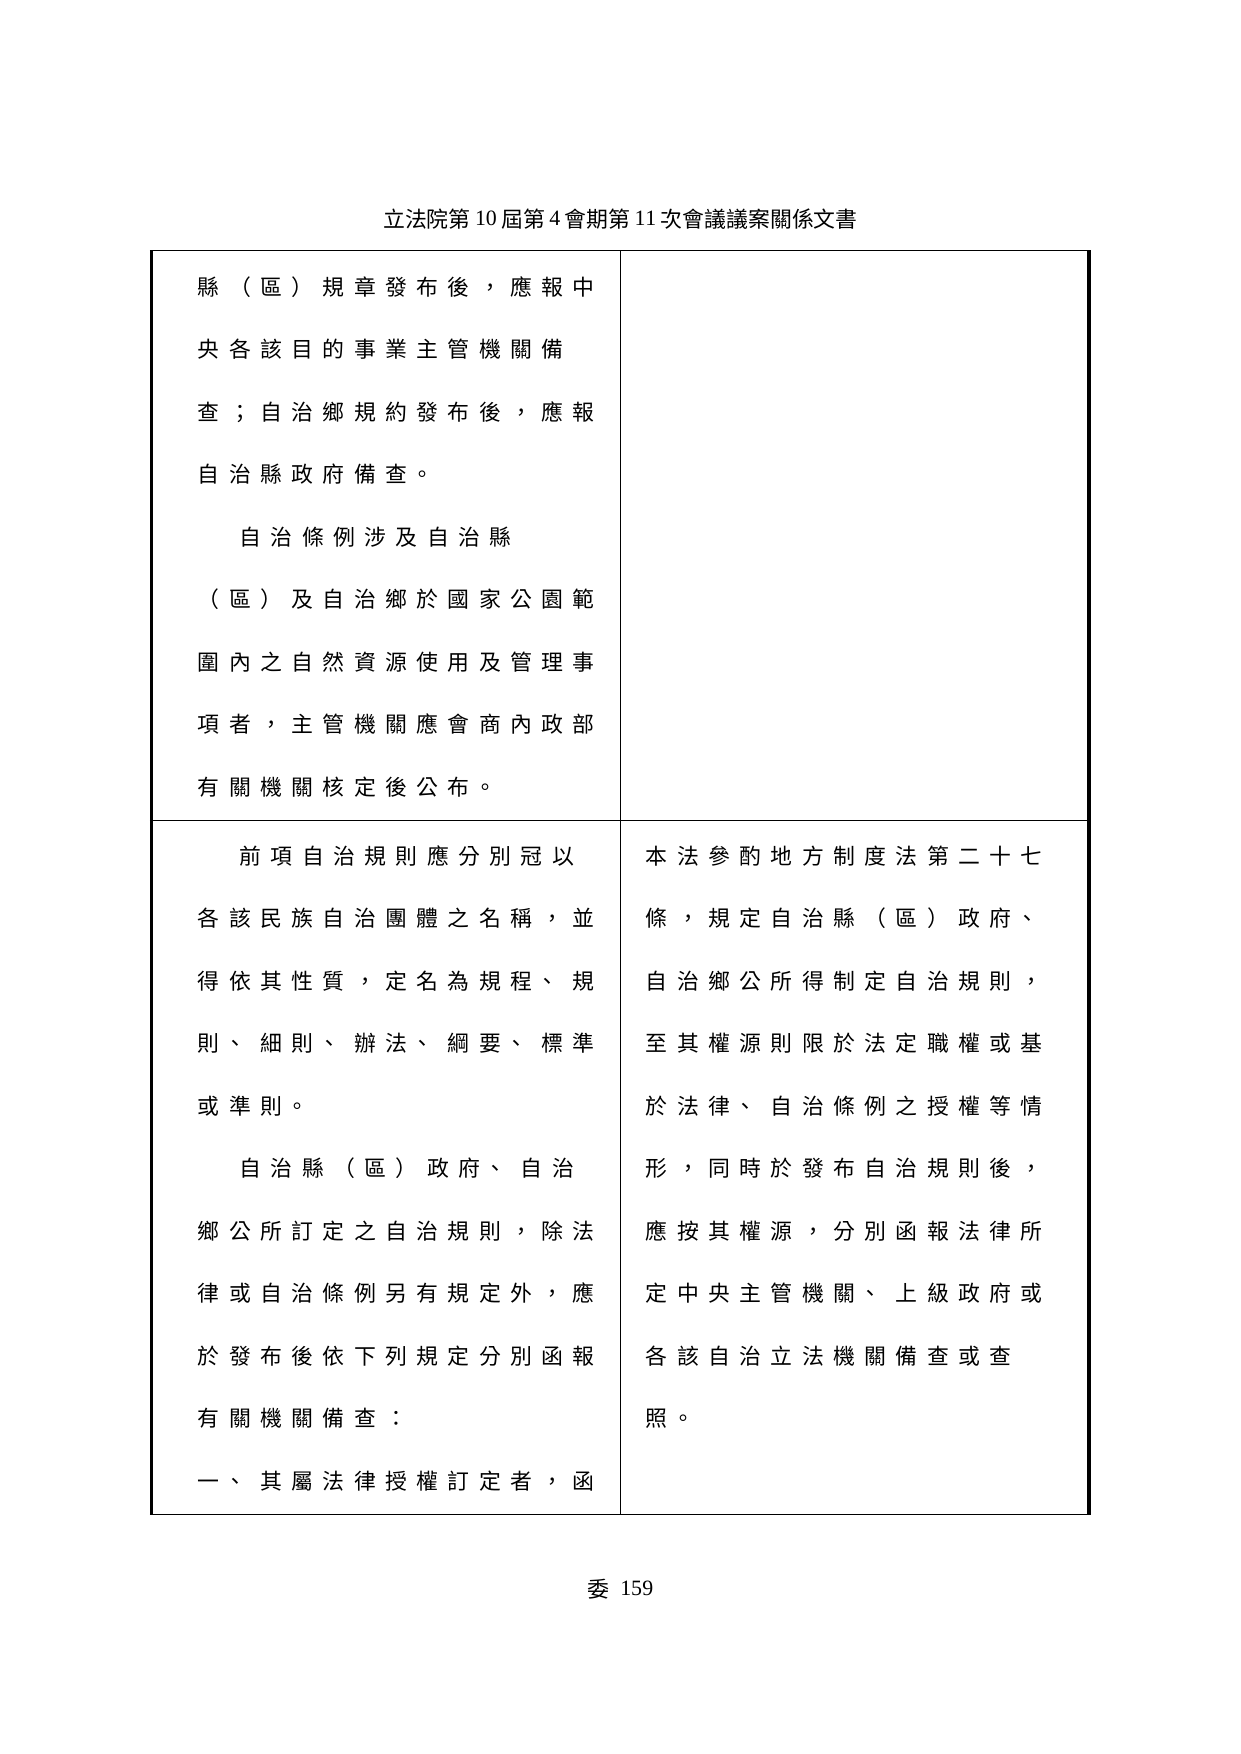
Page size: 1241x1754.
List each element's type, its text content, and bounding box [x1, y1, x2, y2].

table_cell 第三十三條 自治縣（區）政府、自治鄉公所就其自治事項，得依其法定職權或基於法律、自治條例之授權，訂定自治規則。 前項自治規則應分別冠以各該民族自治團體之名稱，並得依其性質，定名為規程、規則、細則、辦法、綱要、標準或準則。 自治縣（區）政府、自治鄉公所訂定之自治規則，除法律或自治條例另有規定外，應於發布後依下列規定分別函報有關機關備查： 一、其屬法律授權訂定者，函報各該法律所定中央主管機關備查。 二、其屬依法定職權或自治條例授權訂定者，分別函送中央業務主管機關及各該自治縣（區）議會備查或查照。 [153, 821, 620, 1514]
table_cell 本法參酌地方制度法第二十七條，規定自治縣（區）政府、自治鄉公所得制定自治規則，至其權源則限於法定職權或基於法律、自治條例之授權等情形，同時於發布自治規則後，應按其權源，分別函報法律所定中央主管機關、上級政府或各該自治立法機關備查或查照。 [621, 821, 1087, 1514]
table_cell [621, 251, 1087, 819]
table_cell 縣（區）規章發布後，應報中央各該目的事業主管機關備查；自治鄉規約發布後，應報自治縣政府備查。 自治條例涉及自治縣（區）及自治鄉於國家公園範圍內之自然資源使用及管理事項者，主管機關應會商內政部有關機關核定後公布。 [153, 251, 620, 819]
